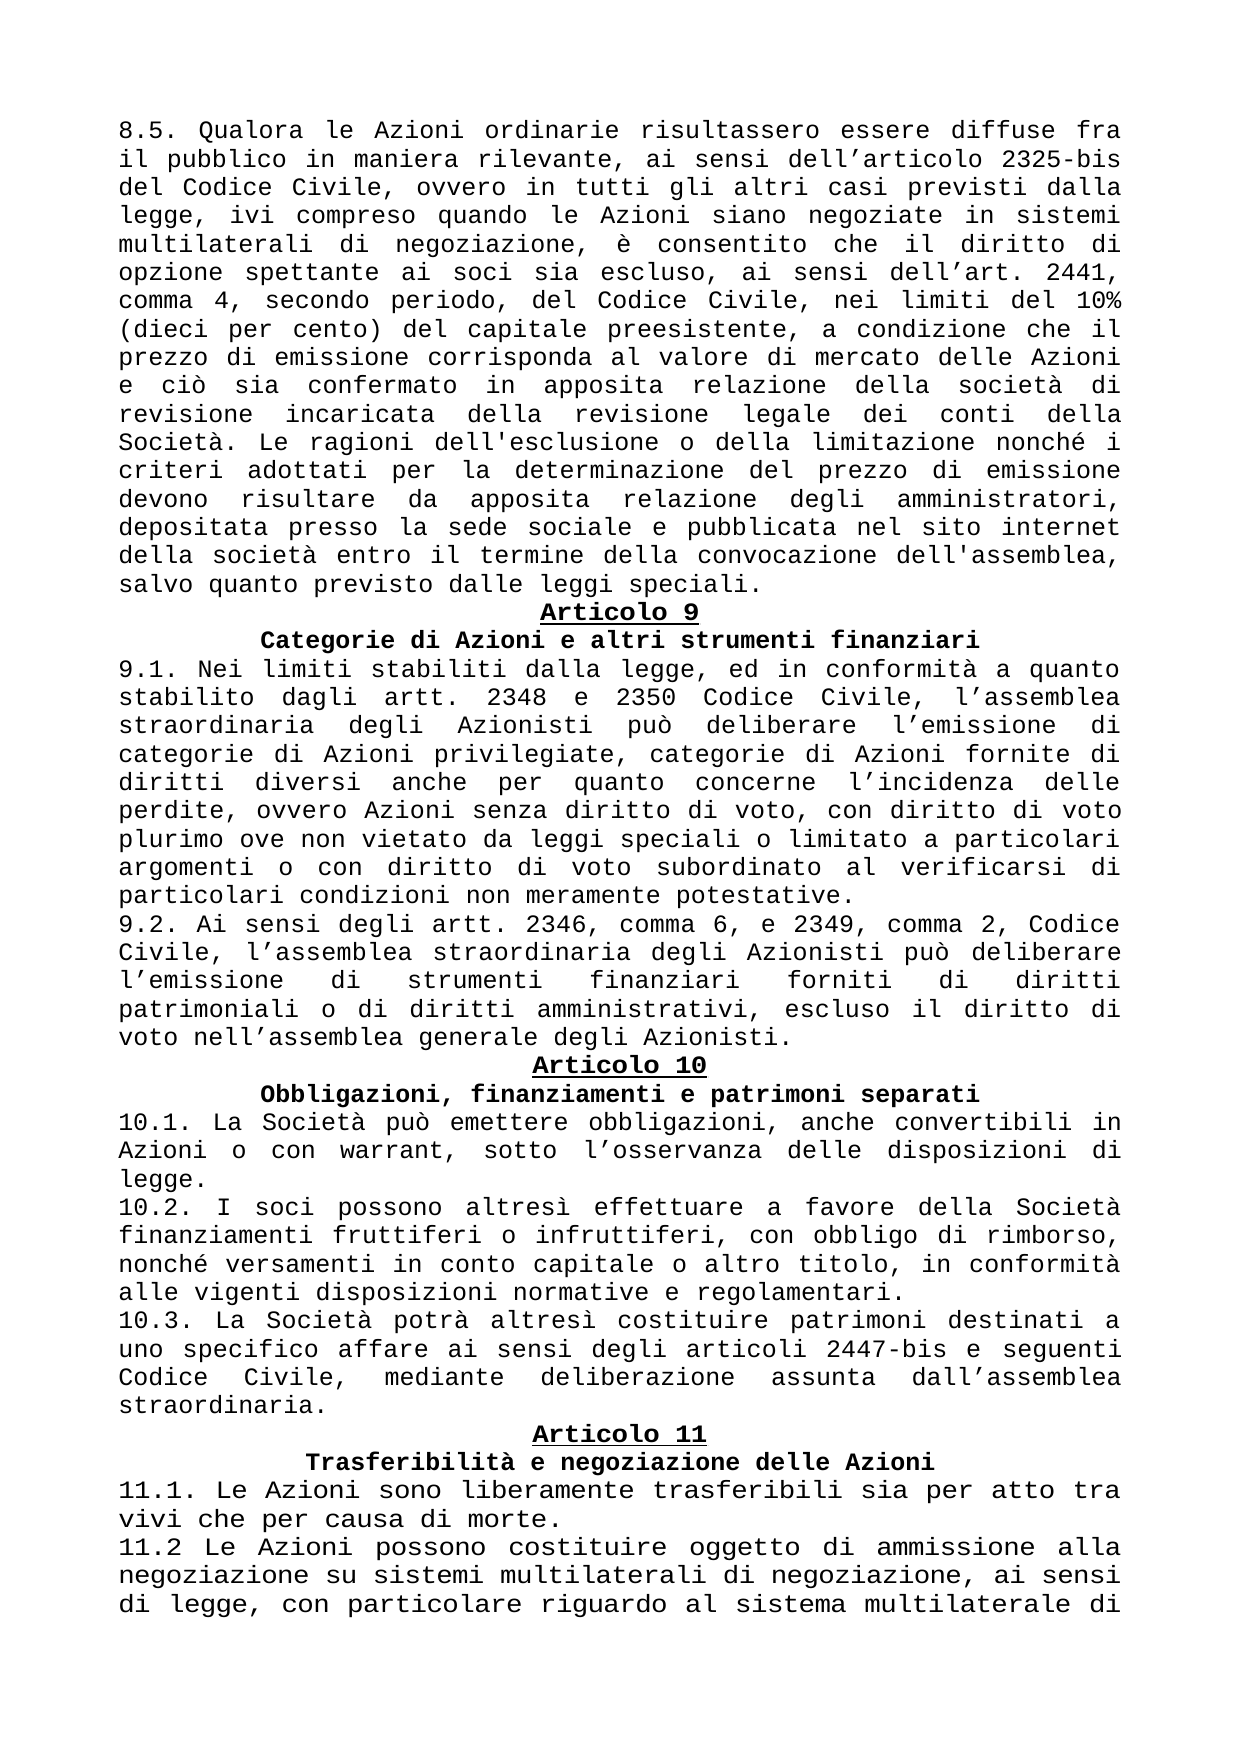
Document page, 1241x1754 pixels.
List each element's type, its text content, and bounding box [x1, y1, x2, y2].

text 10.1. La Società può emettere obbligazioni, anche convertibili in Azioni o con warrant, sotto l’osservanza delle disposizioni di legge. [118, 1110, 1122, 1195]
text 11.2 Le Azioni possono costituire oggetto di ammissione alla negoziazione su sistemi multilaterali di negoziazione, ai sensi di legge, con particolare riguardo al sistema multilaterale di [118, 1535, 1122, 1620]
text 9.1. Nei limiti stabiliti dalla legge, ed in conformità a quanto stabilito dagli artt. 2348 e 2350 Codice Civile, l’assemblea straordinaria degli Azionisti può deliberare l’emissione di categorie di Azioni privilegiate, categorie di Azioni fornite di diritti diversi anche per quanto concerne l’incidenza delle perdite, ovvero Azioni senza diritto di voto, con diritto di voto plurimo ove non vietato da leggi speciali o limitato a particolari argomenti o con diritto di voto subordinato al verificarsi di particolari condizioni non meramente potestative. [118, 656, 1122, 911]
text Obbligazioni, finanziamenti e patrimoni separati [118, 1081, 1122, 1110]
text 10.2. I soci possono altresì effettuare a favore della Società finanziamenti fruttiferi o infruttiferi, con obbligo di rimborso, nonché versamenti in conto capitale o altro titolo, in conformità alle vigenti disposizioni normative e regolamentari. [118, 1195, 1122, 1308]
text Articolo 11 [118, 1421, 1122, 1450]
text Articolo 9 [118, 600, 1122, 628]
text 10.3. La Società potrà altresì costituire patrimoni destinati a uno specifico affare ai sensi degli articoli 2447-bis e seguenti Codice Civile, mediante deliberazione assunta dall’assemblea straordinaria. [118, 1308, 1122, 1421]
text Trasferibilità e negoziazione delle Azioni [118, 1450, 1122, 1478]
text Categorie di Azioni e altri strumenti finanziari [118, 628, 1122, 656]
text 8.5. Qualora le Azioni ordinarie risultassero essere diffuse fra il pubblico in maniera rilevante, ai sensi dell’articolo 2325-bis del Codice Civile, ovvero in tutti gli altri casi previsti dalla legge, ivi compreso quando le Azioni siano negoziate in sistemi multilaterali di negoziazione, è consentito che il diritto di opzione spettante ai soci sia escluso, ai sensi dell’art. 2441, comma 4, secondo periodo, del Codice Civile, nei limiti del 10% (dieci per cento) del capitale preesistente, a condizione che il prezzo di emissione corrisponda al valore di mercato delle Azioni e ciò sia confermato in apposita relazione della società di revisione incaricata della revisione legale dei conti della Società. Le ragioni dell'esclusione o della limitazione nonché i criteri adottati per la determinazione del prezzo di emissione devono risultare da apposita relazione degli amministratori, depositata presso la sede sociale e pubblicata nel sito internet della società entro il termine della convocazione dell'assemblea, salvo quanto previsto dalle leggi speciali. [118, 118, 1122, 600]
text Articolo 10 [118, 1053, 1122, 1081]
text 11.1. Le Azioni sono liberamente trasferibili sia per atto tra vivi che per causa di morte. [118, 1478, 1122, 1535]
text 9.2. Ai sensi degli artt. 2346, comma 6, e 2349, comma 2, Codice Civile, l’assemblea straordinaria degli Azionisti può deliberare l’emissione di strumenti finanziari forniti di diritti patrimoniali o di diritti amministrativi, escluso il diritto di voto nell’assemblea generale degli Azionisti. [118, 911, 1122, 1053]
